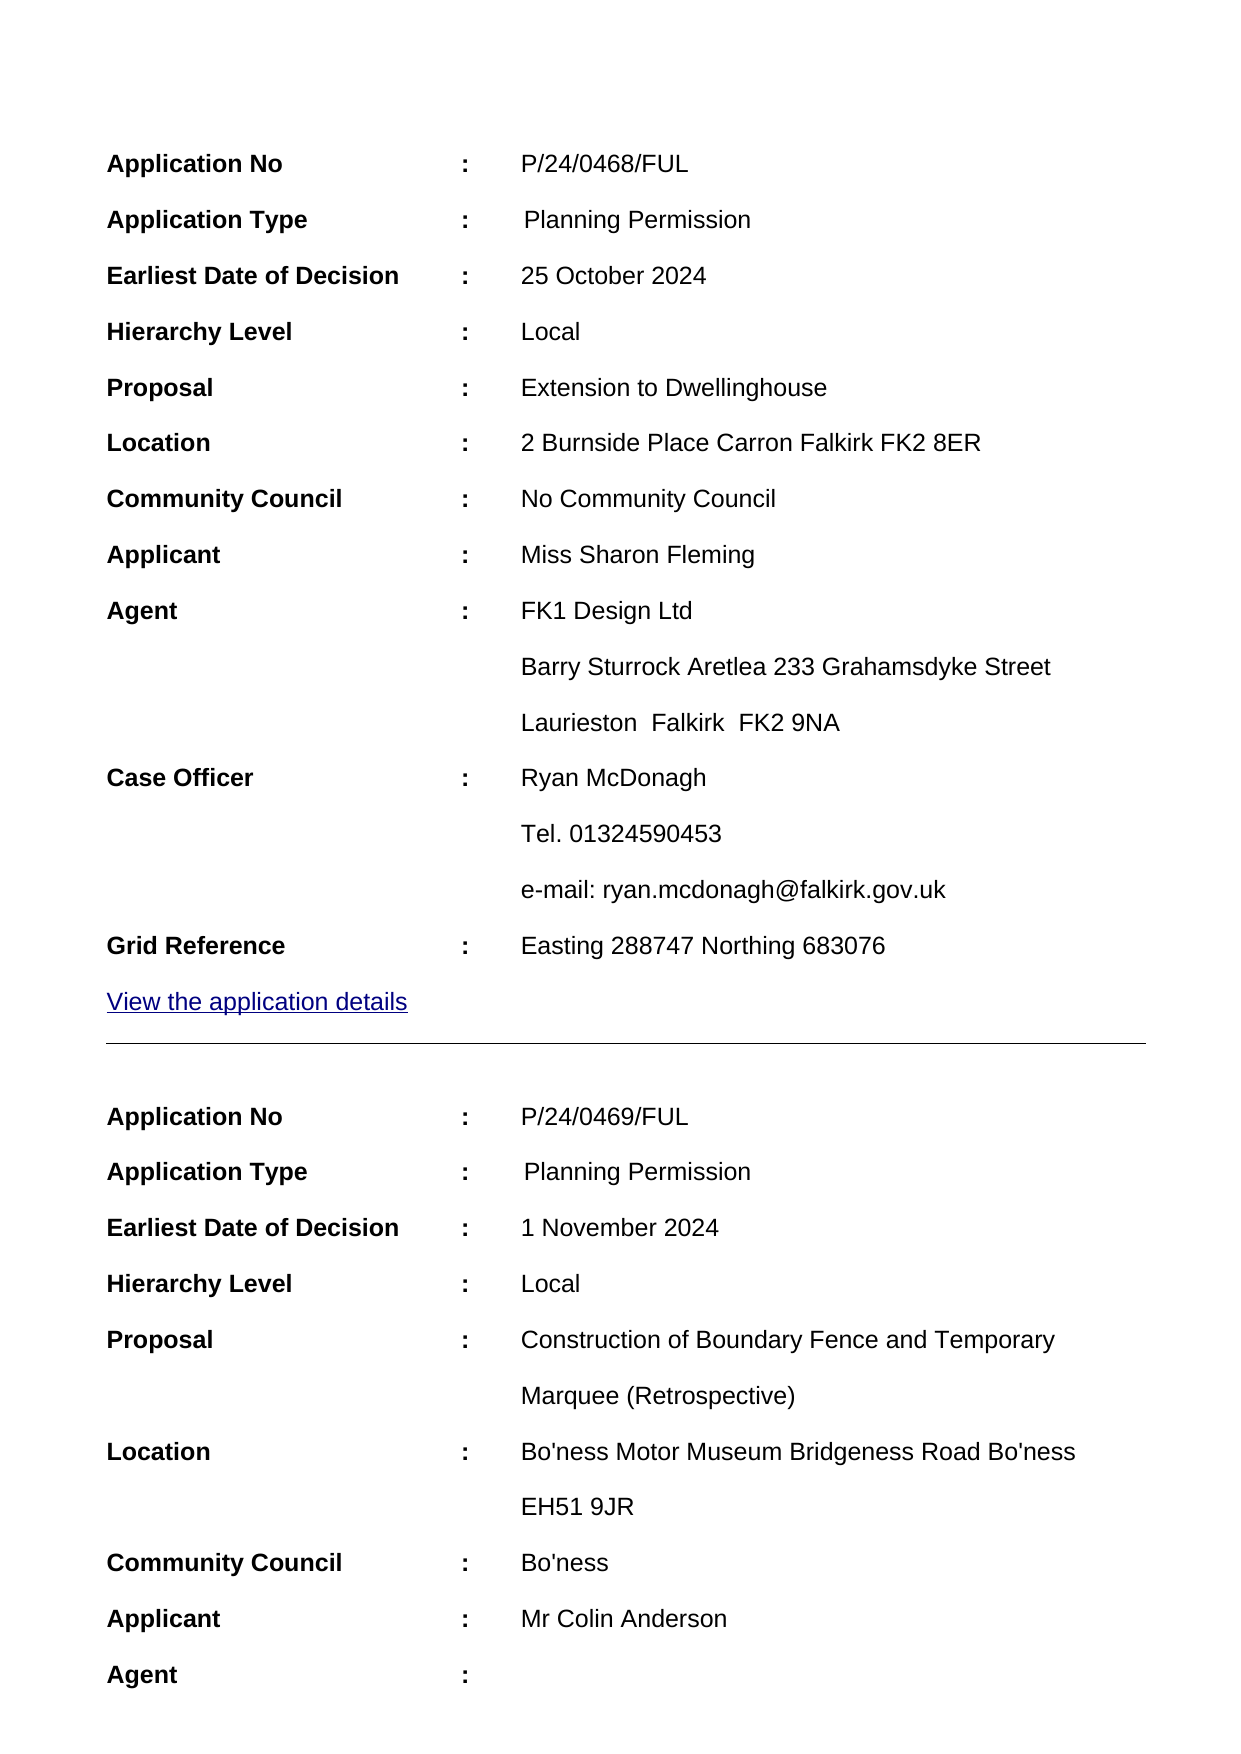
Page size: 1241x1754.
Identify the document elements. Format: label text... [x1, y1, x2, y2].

text View the application details [106, 987, 1146, 1015]
text Grid Reference : Easting 288747 Northing 683076 [106, 931, 1146, 959]
text Marquee (Retrospective) [106, 1381, 1146, 1409]
text Applicant : Mr Colin Anderson [106, 1604, 1146, 1633]
text Agent : [106, 1660, 1146, 1688]
text Application Type : Planning Permission [106, 1157, 1146, 1186]
text Case Officer : Ryan McDonagh [106, 763, 1146, 792]
text Location : Bo'ness Motor Museum Bridgeness Road Bo'ness [106, 1436, 1146, 1465]
text Hierarchy Level : Local [106, 317, 1146, 345]
text Tel. 01324590453 [106, 819, 1146, 848]
text Application Type : Planning Permission [106, 205, 1146, 234]
text Community Council : Bo'ness [106, 1548, 1146, 1577]
text Barry Sturrock Aretlea 233 Grahamsdyke Street [106, 652, 1146, 680]
text e-mail: ryan.mcdonagh@falkirk.gov.uk [106, 875, 1146, 904]
text Proposal : Construction of Boundary Fence and Temporary [106, 1325, 1146, 1353]
text Application No : P/24/0469/FUL [106, 1101, 1146, 1130]
text Earliest Date of Decision : 1 November 2024 [106, 1213, 1146, 1242]
text Laurieston Falkirk FK2 9NA [106, 707, 1146, 736]
text Hierarchy Level : Local [106, 1269, 1146, 1298]
text EH51 9JR [106, 1492, 1146, 1521]
text Community Council : No Community Council [106, 484, 1146, 513]
text Agent : FK1 Design Ltd [106, 596, 1146, 624]
text Earliest Date of Decision : 25 October 2024 [106, 261, 1146, 289]
text Applicant : Miss Sharon Fleming [106, 540, 1146, 569]
text Proposal : Extension to Dwellinghouse [106, 372, 1146, 401]
text Application No : P/24/0468/FUL [106, 149, 1146, 178]
text Location : 2 Burnside Place Carron Falkirk FK2 8ER [106, 428, 1146, 457]
